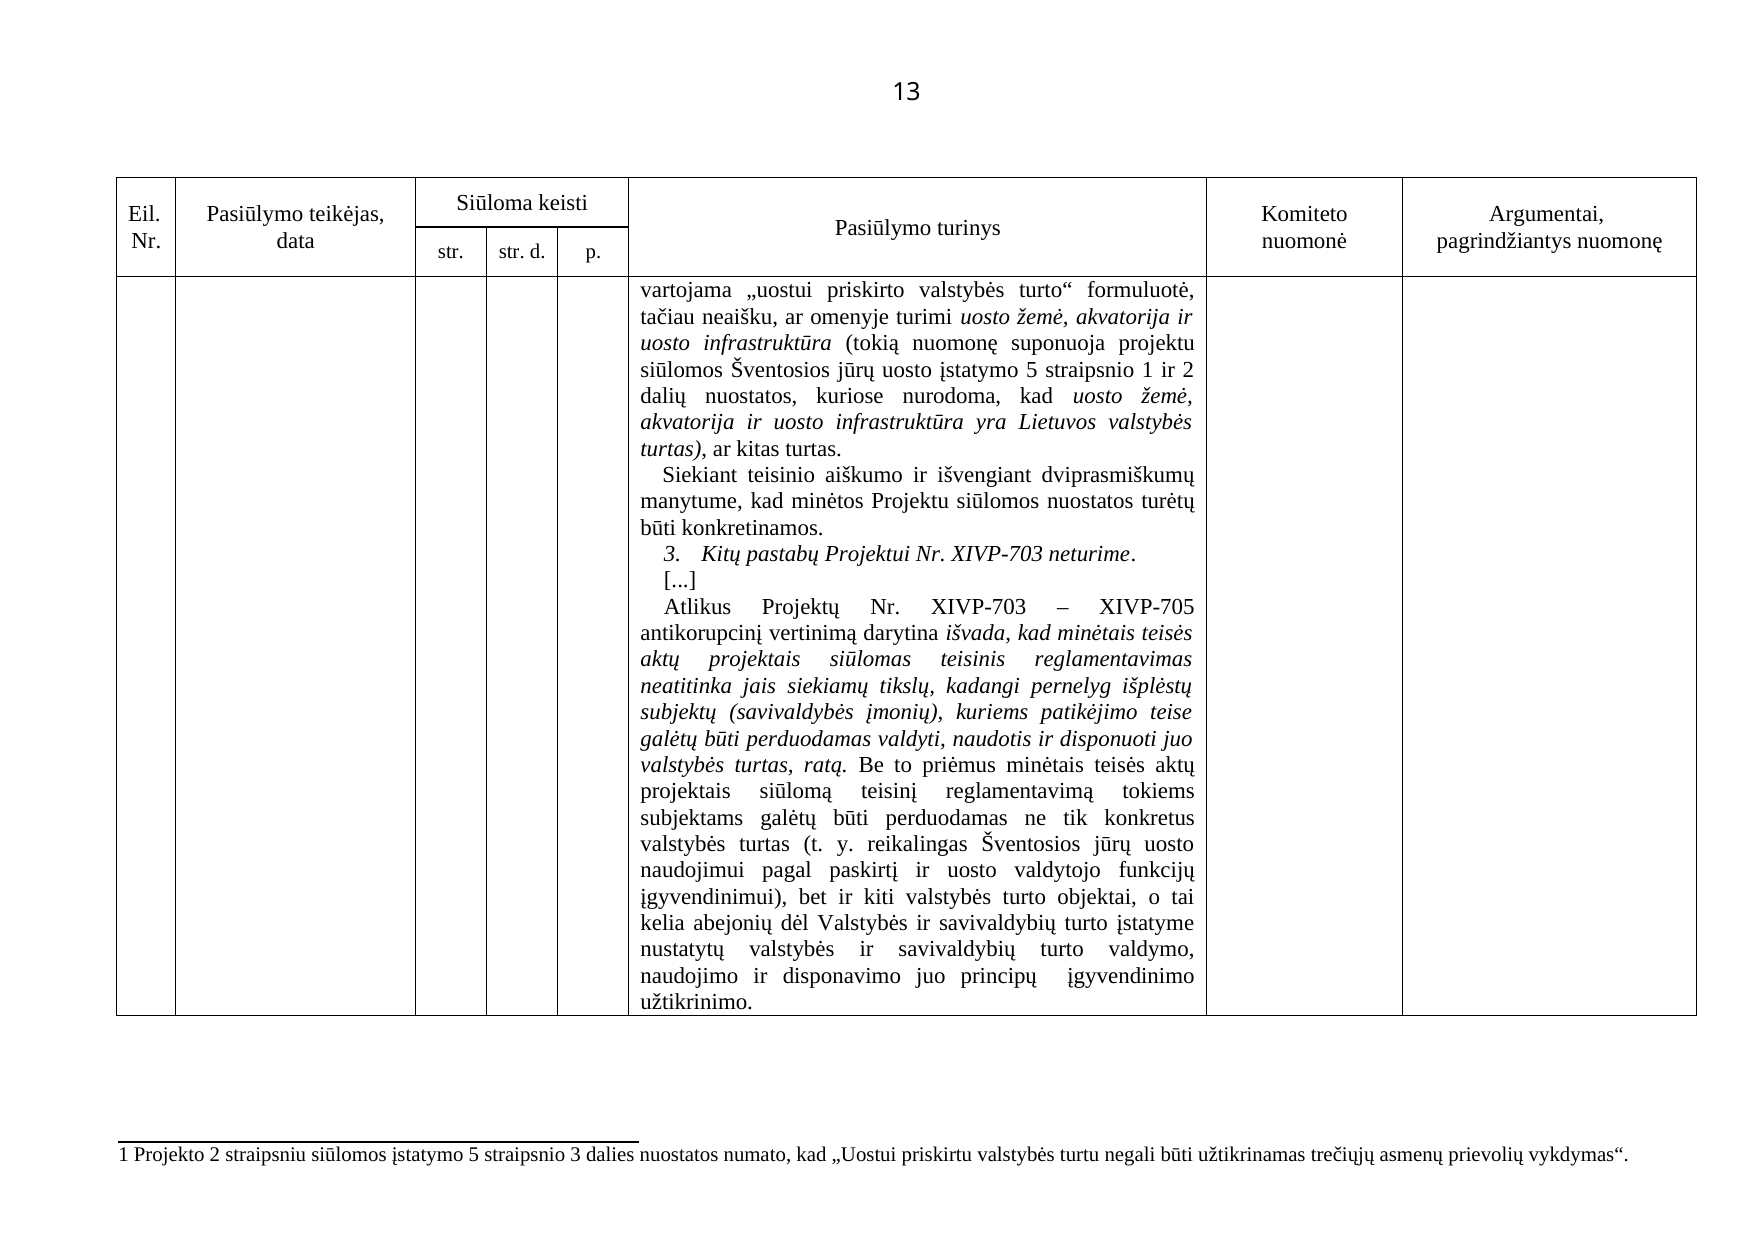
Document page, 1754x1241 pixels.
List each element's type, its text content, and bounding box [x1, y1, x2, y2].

table_cell str. d. [487, 228, 557, 276]
table_header Pasiūlymo teikėjas, data [176, 178, 415, 276]
table_cell [558, 277, 628, 1014]
table_cell str. [416, 228, 486, 276]
table_cell [176, 277, 415, 1014]
table_cell [487, 277, 557, 1014]
table_header Pasiūlymo turinys [629, 178, 1206, 276]
table_cell [416, 277, 486, 1014]
table_cell Lietuvos Respublikos specialiųjų tyrimų tarnyba (toliau – Specialiųjų tyrimų tarnyba), vadovaudamasi Lietuvos Respublikos korupcijos prevencijos įstatymo 8 straipsnio nuostatomis, Lietuvos Respublikos Seimo Valstybės valdymo ir savivaldybių komiteto prašymu atliko Lietuvos Respublikos Šventosios jūrų uosto įstatymo Nr. X-910 4, 5, 7 ir 10 straipsnių pakeitimo įstatymo projekto Nr. XIVP-703, Lietuvos Respublikos valstybės ir savivaldybių turto valdymo, naudojimo ir disponavimo juo įstatymo Nr. VIII-729 7, 10 ir 11 straipsnių pakeitimo įstatymo projekto Nr. XIVP-704 ir Lietuvos Respublikos žemės įstatymo Nr. I 446 7 ir 9 straipsnių pakeitimo įstatymo projekto Nr. XIVP-705 antikorupcinį vertinimą. Atlikus teisės aktų projektų antikorupcinį vertinimą nustatyta, kad jais siekiama nustatyti teisinį reglamentavimą, leisiantį Palangos miesto savivaldybės tarybos sprendimu įsteigtai savivaldybės įmonei Šventosios jūrų uosto direkcija patikėjimo teise tiesiogiai perduoti valdyti, naudoti ir disponuoti valstybės turtą, reikalingą užtikrinant Šventosios jūrų uosto naudojimą pagal paskirtį ir Šventosios jūrų uosto valdytojo funkcijų įgyvendinimą. Tačiau minėtais teisės aktų projektais siūlomas teisinis reglamentavimas neatitinka jais siekiamų tikslų, kadangi pernelyg išplėstų subjektų (savivaldybės įmonių), kuriems patikėjimo teise galėtų būti perduodamas valdyti, naudotis ir disponuoti juo valstybės turtas, ratą. Be to, subjektams galėtų būti perduodamas ne tik konkretus valstybės turtas (t. y. reikalingas Šventosios jūrų uosto naudojimui pagal paskirtį ir uosto valdytojo funkcijų įgyvendinimui), bet ir kiti valstybės turto objektai. Siekdami mažinti korupcijos rizikos veiksnių atsiradimo tikimybę, taip pat siekdami teisinio reguliavimo išsamumo, nuoseklumo, skaidrumo ir atsparumo korupcijai, dėl minėtų teisės aktų projektų teikiame šias pastabas ir pasiūlymus: [...] II Dėl Lietuvos Respublikos šventosios jūrų uosto įstatymo 4, 5, 7 ir 10 straipsnių pakeitimo įstatymo projekto Nr. XIVP-703 (toliau šiame skirsnyje – Projektas), teikiame šias pastabas ir pasiūlymus: Kritinių antikorupcinių pastabų Projektui neturime. Kitos antikorupcinės pastabos ir pasiūlymai: 2.1. Projekto 2 straipsniu siūlomose nuostatose vartojama „uostui priskirto valstybės turto“ formuluotė, tačiau neaišku, ar omenyje turimi uosto žemė, akvatorija ir uosto infrastruktūra (tokią nuomonę suponuoja projektu siūlomos Šventosios jūrų uosto įstatymo 5 straipsnio 1 ir 2 dalių nuostatos, kuriose nurodoma, kad uosto žemė, akvatorija ir uosto infrastruktūra yra Lietuvos valstybės turtas), ar kitas turtas. Siekiant teisinio aiškumo ir išvengiant dviprasmiškumų manytume, kad minėtos Projektu siūlomos nuostatos turėtų būti konkretinamos. Kitų pastabų Projektui Nr. XIVP-703 neturime. [...] Atlikus Projektų Nr. XIVP-703 – XIVP-705 antikorupcinį vertinimą darytina išvada, kad minėtais teisės aktų projektais siūlomas teisinis reglamentavimas neatitinka jais siekiamų tikslų, kadangi pernelyg išplėstų subjektų (savivaldybės įmonių), kuriems patikėjimo teise galėtų būti perduodamas valdyti, naudotis ir disponuoti juo valstybės turtas, ratą. Be to priėmus minėtais teisės aktų projektais siūlomą teisinį reglamentavimą tokiems subjektams galėtų būti perduodamas ne tik konkretus valstybės turtas (t. y. reikalingas Šventosios jūrų uosto naudojimui pagal paskirtį ir uosto valdytojo funkcijų įgyvendinimui), bet ir kiti valstybės turto objektai, o tai kelia abejonių dėl Valstybės ir savivaldybių turto įstatyme nustatytų valstybės ir savivaldybių turto valdymo, naudojimo ir disponavimo juo principų įgyvendinimo užtikrinimo. [629, 277, 1206, 1014]
table_cell [117, 277, 175, 1014]
table_header Komiteto nuomonė [1207, 178, 1402, 276]
table_header Eil. Nr. [117, 178, 175, 276]
table_cell p. [558, 228, 628, 276]
table_cell [1207, 277, 1402, 1014]
table_header Argumentai, pagrindžiantys nuomonę [1403, 178, 1696, 276]
table_header Siūloma keisti [416, 178, 628, 226]
table_cell [1403, 277, 1696, 1014]
